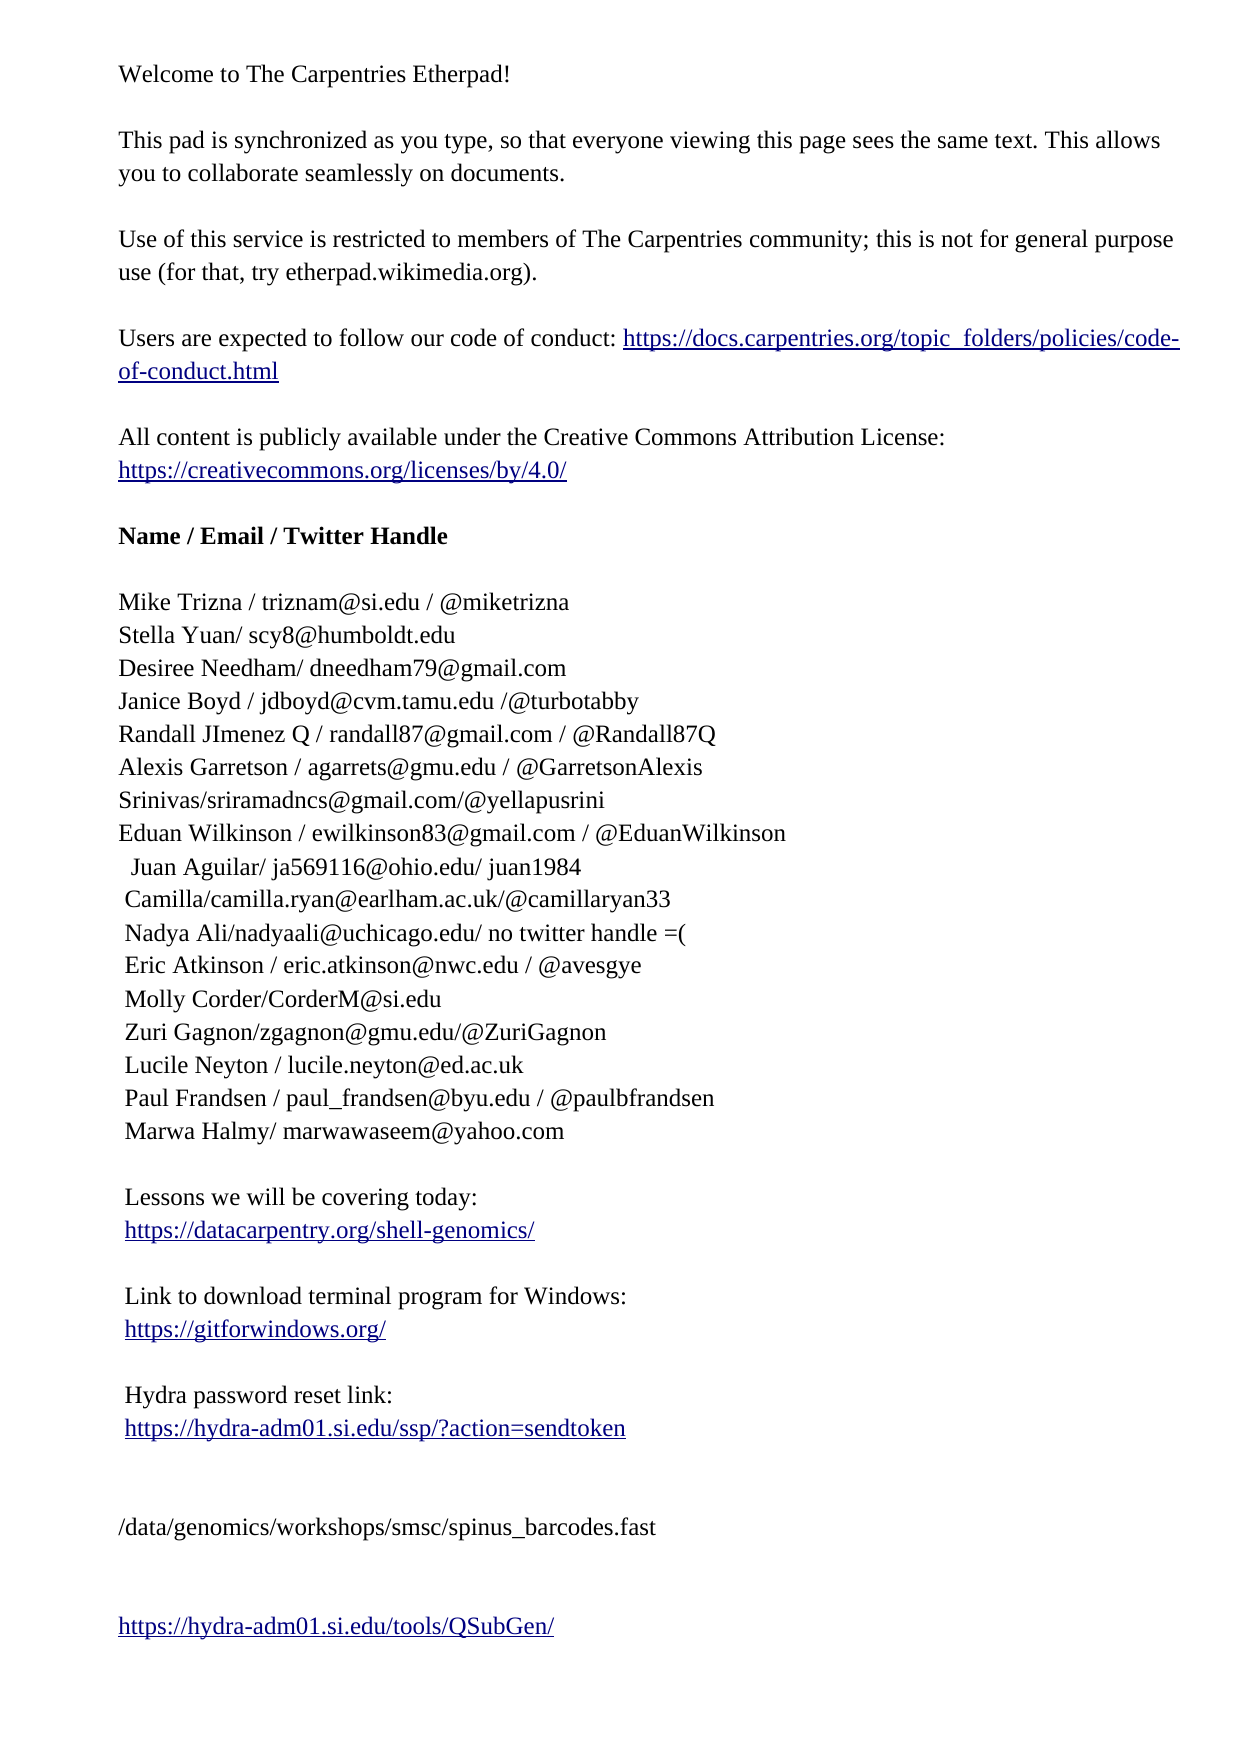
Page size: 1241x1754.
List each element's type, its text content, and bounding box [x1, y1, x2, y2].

text Welcome to The Carpentries Etherpad! This pad is synchronized as you type, so that everyone viewing this page sees the same text. This allows you to collaborate seamlessly on documents. Use of this service is restricted to members of The Carpentries community; this is not for general purpose use (for that, try etherpad.wikimedia.org). Users are expected to follow our code of conduct: https://docs.carpentries.org/topic_folders/policies/code-of-conduct.html All content is publicly available under the Creative Commons Attribution License: https://creativecommons.org/licenses/by/4.0/ Name / Email / Twitter Handle Mike Trizna / triznam@si.edu / @miketrizna Stella Yuan/ scy8@humboldt.edu Desiree Needham/ dneedham79@gmail.com Janice Boyd / jdboyd@cvm.tamu.edu /@turbotabby Randall JImenez Q / randall87@gmail.com / @Randall87Q Alexis Garretson / agarrets@gmu.edu / @GarretsonAlexis Srinivas/sriramadncs@gmail.com/@yellapusrini Eduan Wilkinson / ewilkinson83@gmail.com / @EduanWilkinson Juan Aguilar/ ja569116@ohio.edu/ juan1984 Camilla/camilla.ryan@earlham.ac.uk/@camillaryan33 Nadya Ali/nadyaali@uchicago.edu/ no twitter handle =( Eric Atkinson / eric.atkinson@nwc.edu / @avesgye Molly Corder/CorderM@si.edu Zuri Gagnon/zgagnon@gmu.edu/@ZuriGagnon Lucile Neyton / lucile.neyton@ed.ac.uk Paul Frandsen / paul_frandsen@byu.edu / @paulbfrandsen Marwa Halmy/ marwawaseem@yahoo.com Lessons we will be covering today: https://datacarpentry.org/shell-genomics/ Link to download terminal program for Windows: https://gitforwindows.org/ Hydra password reset link: https://hydra-adm01.si.edu/ssp/?action=sendtoken /data/genomics/workshops/smsc/spinus_barcodes.fast https://hydra-adm01.si.edu/tools/QSubGen/ [118, 59, 1181, 1673]
